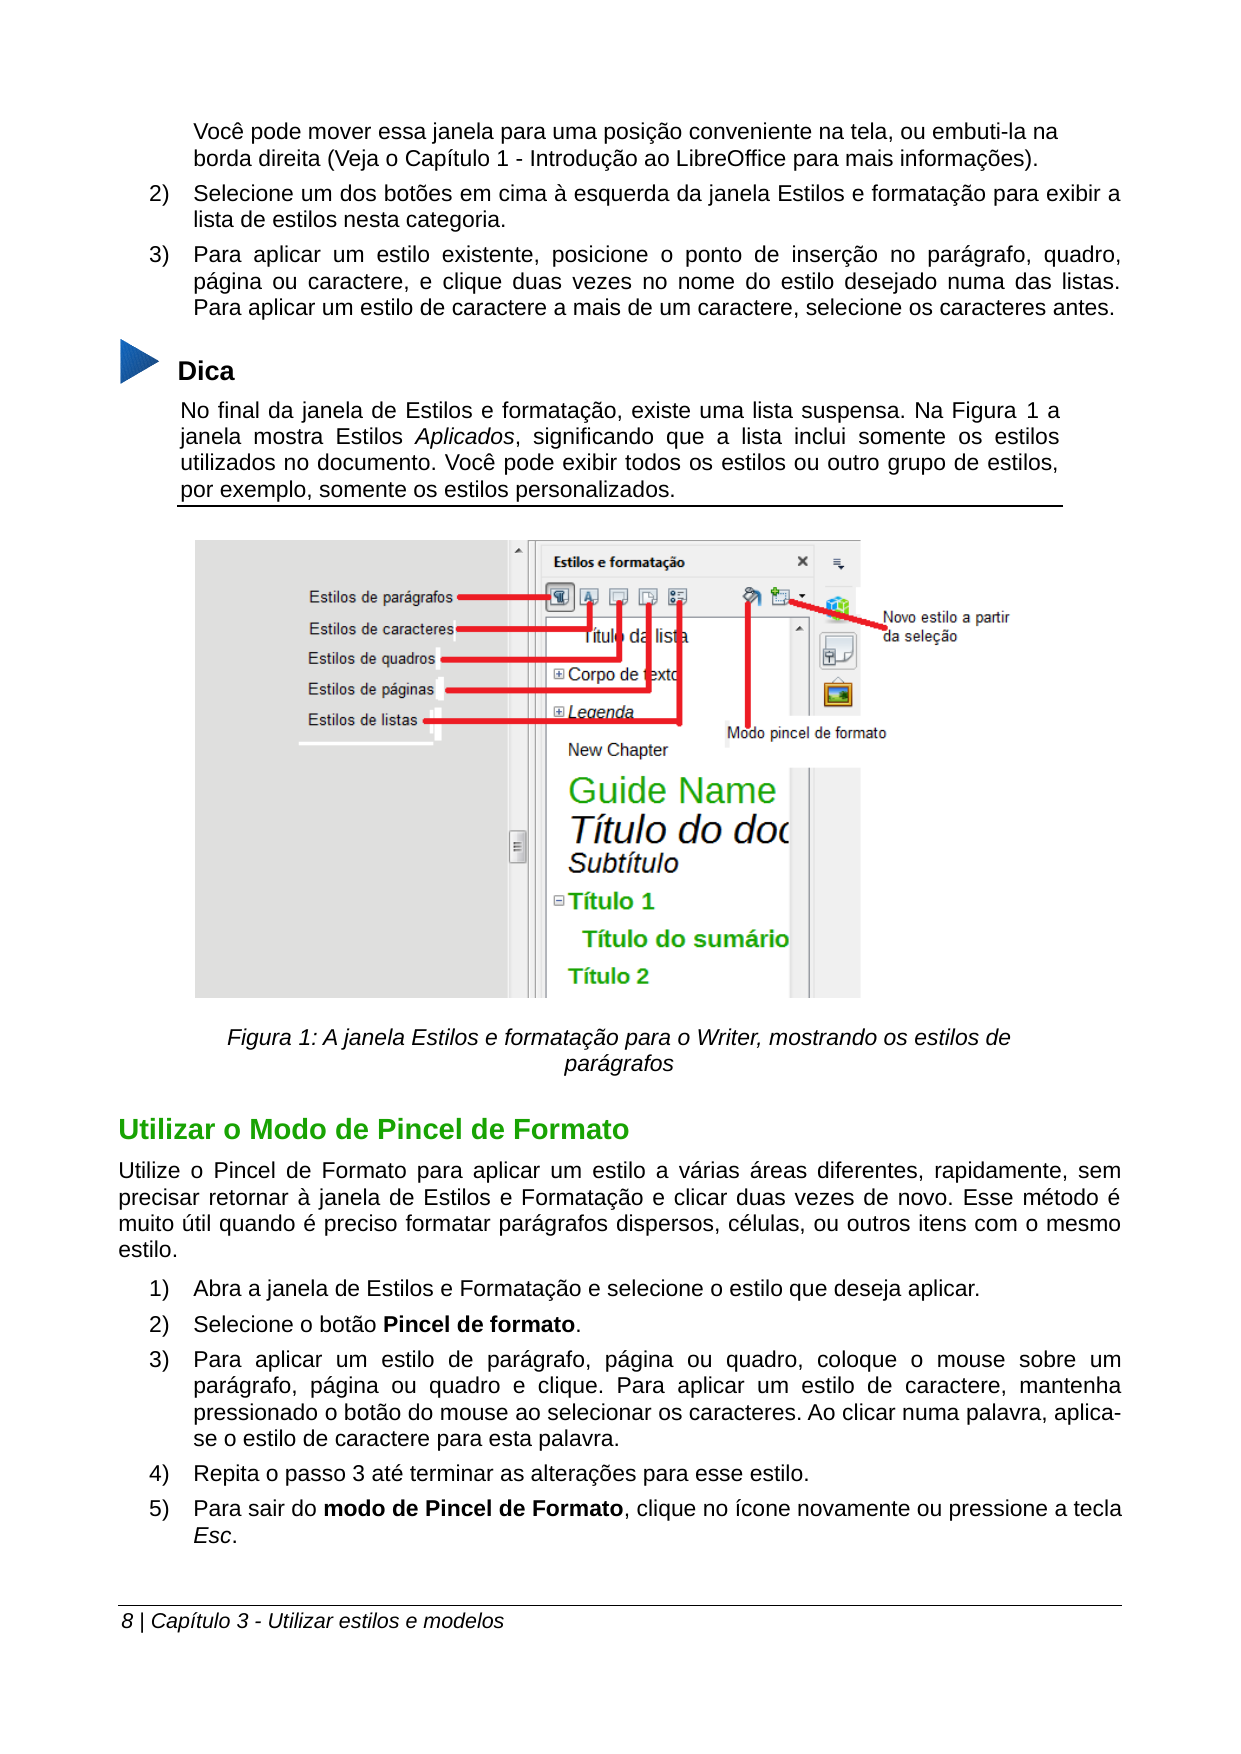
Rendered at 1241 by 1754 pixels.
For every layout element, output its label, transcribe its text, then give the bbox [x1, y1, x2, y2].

list Repita o passo 3 até terminar as alterações para esse estilo. [169, 1460, 1122, 1486]
list Selecione um dos botões em cima à esquerda da janela Estilos e formatação para exibir a lista de estilos nesta categoria. [169, 180, 1122, 232]
list Para sair do modo de Pincel de Formato, clique no ícone novamente ou pressione a tecla Esc. [169, 1495, 1122, 1548]
subtitle Utilizar o Modo de Pincel de Formato [118, 1112, 1122, 1146]
subtitle Dica [118, 337, 1122, 386]
list Você pode mover essa janela para uma posição conveniente na tela, ou embuti-la na borda direita (Veja o Capítulo 1 - Introdução ao LibreOffice para mais informações). [193, 118, 1122, 171]
picture [195, 540, 1045, 998]
list Abra a janela de Estilos e Formatação e selecione o estilo que deseja aplicar. [169, 1275, 1122, 1302]
text No final da janela de Estilos e formatação, existe uma lista suspensa. Na Figura 1 a janela mostra Estilos Aplicados, significando que a lista inclui somente os estilos utilizados no documento. Você pode exibir todos os estilos ou outro grupo de estilos, por exemplo, somente os estilos personalizados. [177, 393, 1063, 505]
list Para aplicar um estilo existente, posicione o ponto de inserção no parágrafo, quadro, página ou caractere, e clique duas vezes no nome do estilo desejado numa das listas. Para aplicar um estilo de caractere a mais de um caractere, selecione os caracteres antes. [169, 241, 1122, 320]
list Selecione o botão Pincel de formato. [169, 1311, 1122, 1337]
text Figura 1: A janela Estilos e formatação para o Writer, mostrando os estilos de parágrafos [195, 1024, 1045, 1076]
list Para aplicar um estilo de parágrafo, página ou quadro, coloque o mouse sobre um parágrafo, página ou quadro e clique. Para aplicar um estilo de caractere, mantenha pressionado o botão do mouse ao selecionar os caracteres. Ao clicar numa palavra, aplica-se o estilo de caractere para esta palavra. [169, 1346, 1122, 1451]
text Utilize o Pincel de Formato para aplicar um estilo a várias áreas diferentes, rapidamente, sem precisar retornar à janela de Estilos e Formatação e clicar duas vezes de novo. Esse método é muito útil quando é preciso formatar parágrafos dispersos, células, ou outros itens com o mesmo estilo. [118, 1157, 1122, 1263]
